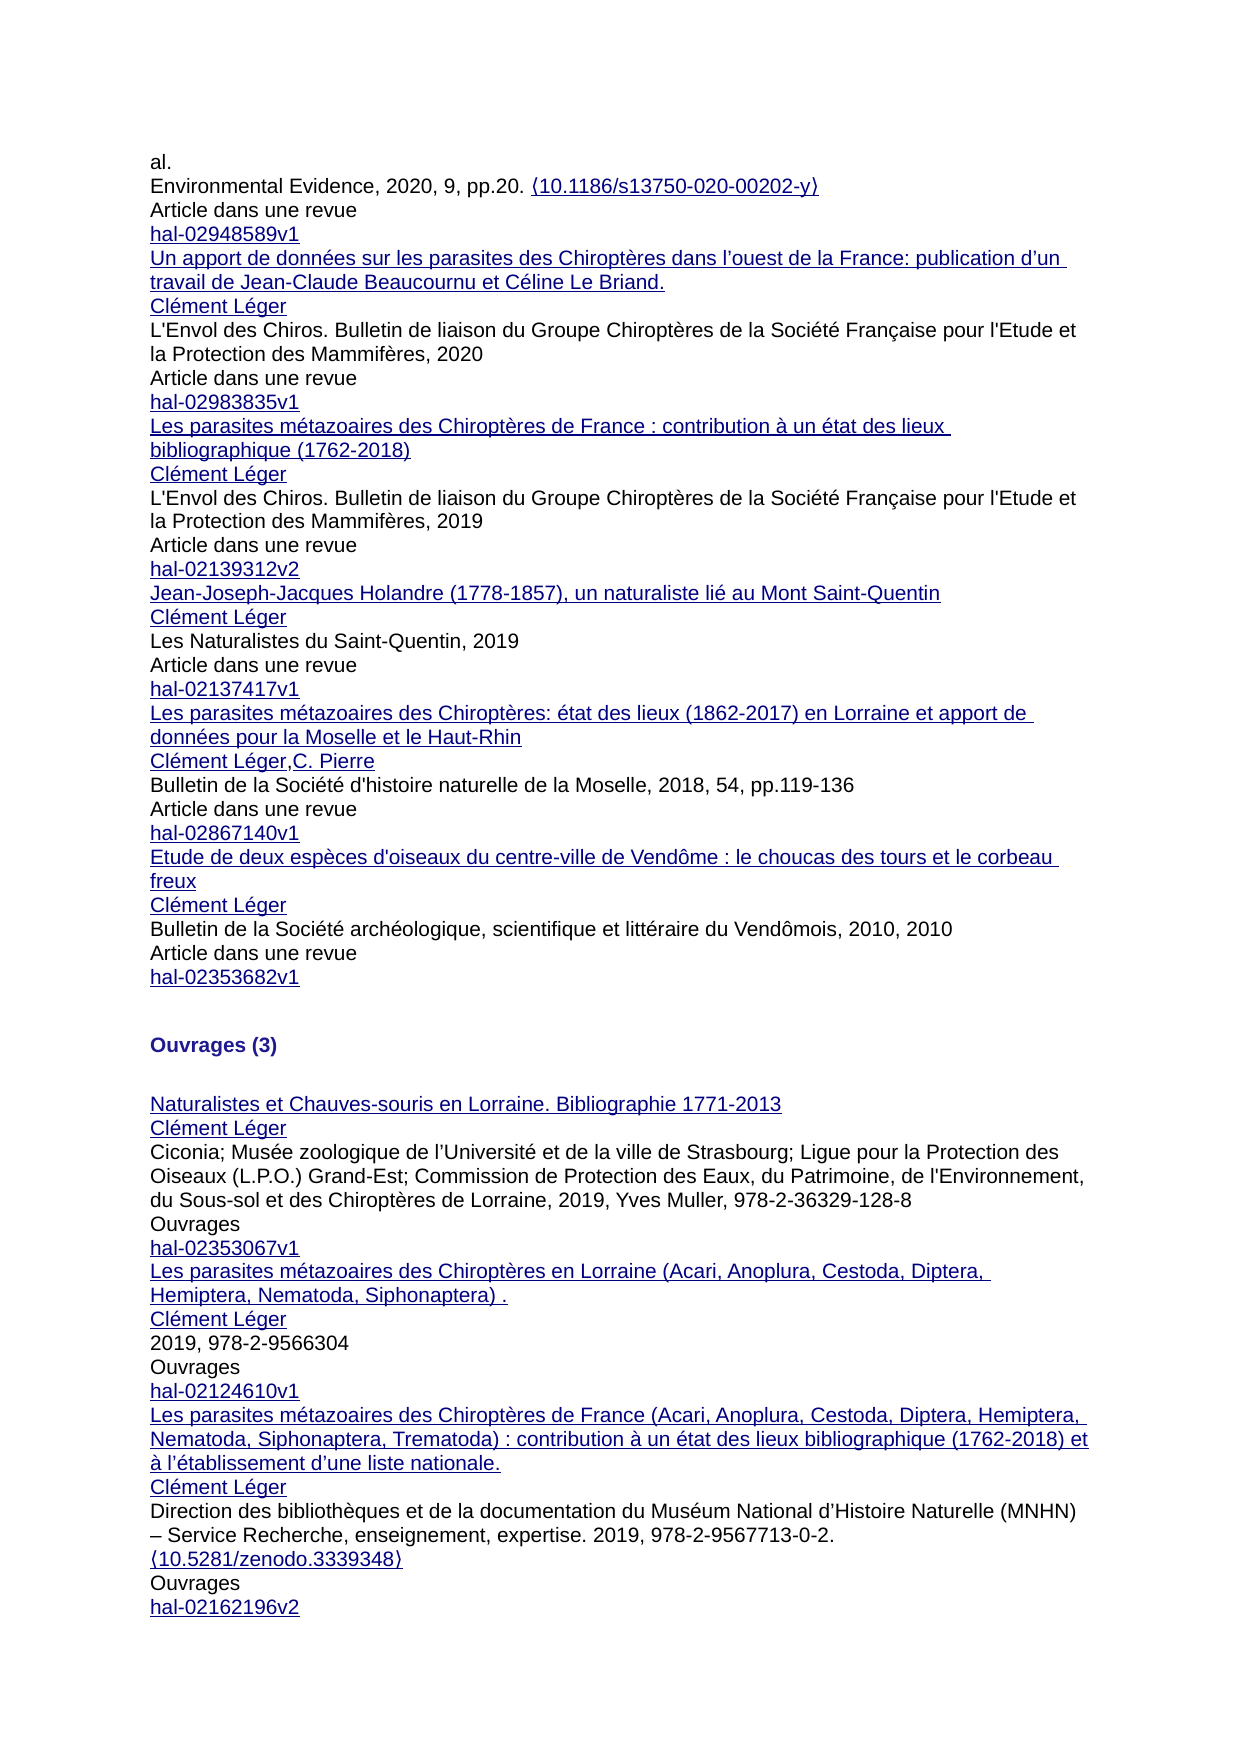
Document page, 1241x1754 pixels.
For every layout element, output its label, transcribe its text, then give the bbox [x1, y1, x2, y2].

table_cell Jean-Joseph-Jacques Holandre (1778-1857), un naturaliste lié au Mont Saint-Quentin Clément Léger Les Naturalistes du Saint-Quentin, 2019 Article dans une revue hal-02137417v1 [150, 581, 1090, 701]
subtitle Ouvrages (3) [150, 1033, 1090, 1057]
table_cell Les parasites métazoaires des Chiroptères en Lorraine (Acari, Anoplura, Cestoda, Diptera, Hemiptera, Nematoda, Siphonaptera) . Clément Léger 2019, 978-2-9566304 Ouvrages hal-02124610v1 [150, 1259, 1090, 1403]
table_header Naturalistes et Chauves-souris en Lorraine. Bibliographie 1771-2013 Clément Léger Ciconia; Musée zoologique de l’Université et de la ville de Strasbourg; Ligue pour la Protection des Oiseaux (L.P.O.) Grand-Est; Commission de Protection des Eaux, du Patrimoine, de l'Environnement, du Sous-sol et des Chiroptères de Lorraine, 2019, Yves Muller, 978-2-36329-128-8 Ouvrages hal-02353067v1 [150, 1092, 1090, 1259]
table_cell Un apport de données sur les parasites des Chiroptères dans l’ouest de la France: publication d’un travail de Jean-Claude Beaucournu et Céline Le Briand. Clément Léger L'Envol des Chiros. Bulletin de liaison du Groupe Chiroptères de la Société Française pour l'Etude et la Protection des Mammifères, 2020 Article dans une revue hal-02983835v1 [150, 246, 1090, 413]
table_cell Les parasites métazoaires des Chiroptères de France : contribution à un état des lieux bibliographique (1762-2018) Clément Léger L'Envol des Chiros. Bulletin de liaison du Groupe Chiroptères de la Société Française pour l'Etude et la Protection des Mammifères, 2019 Article dans une revue hal-02139312v2 [150, 414, 1090, 581]
table_cell Evidence of the impact of noise pollution on biodiversity: a systematic map Romain Sordello,Ophélie Ratel,Frédérique Flamerie de Lachapelle,Clément Léger,Alexis Dambryet al. Environmental Evidence, 2020, 9, pp.20. ⟨10.1186/s13750-020-00202-y⟩ Article dans une revue hal-02948589v1 [150, 150, 1090, 246]
table_cell Les parasites métazoaires des Chiroptères de France (Acari, Anoplura, Cestoda, Diptera, Hemiptera, Nematoda, Siphonaptera, Trematoda) : contribution à un état des lieux bibliographique (1762-2018) et à l’établissement d’une liste nationale. Clément Léger Direction des bibliothèques et de la documentation du Muséum National d’Histoire Naturelle (MNHN) – Service Recherche, enseignement, expertise. 2019, 978-2-9567713-0-2. ⟨10.5281/zenodo.3339348⟩ Ouvrages hal-02162196v2 [150, 1403, 1090, 1619]
table_cell Etude de deux espèces d'oiseaux du centre-ville de Vendôme : le choucas des tours et le corbeau freux Clément Léger Bulletin de la Société archéologique, scientifique et littéraire du Vendômois, 2010, 2010 Article dans une revue hal-02353682v1 [150, 845, 1090, 988]
table_cell Les parasites métazoaires des Chiroptères: état des lieux (1862-2017) en Lorraine et apport de données pour la Moselle et le Haut-Rhin Clément Léger,C. Pierre Bulletin de la Société d'histoire naturelle de la Moselle, 2018, 54, pp.119-136 Article dans une revue hal-02867140v1 [150, 701, 1090, 845]
